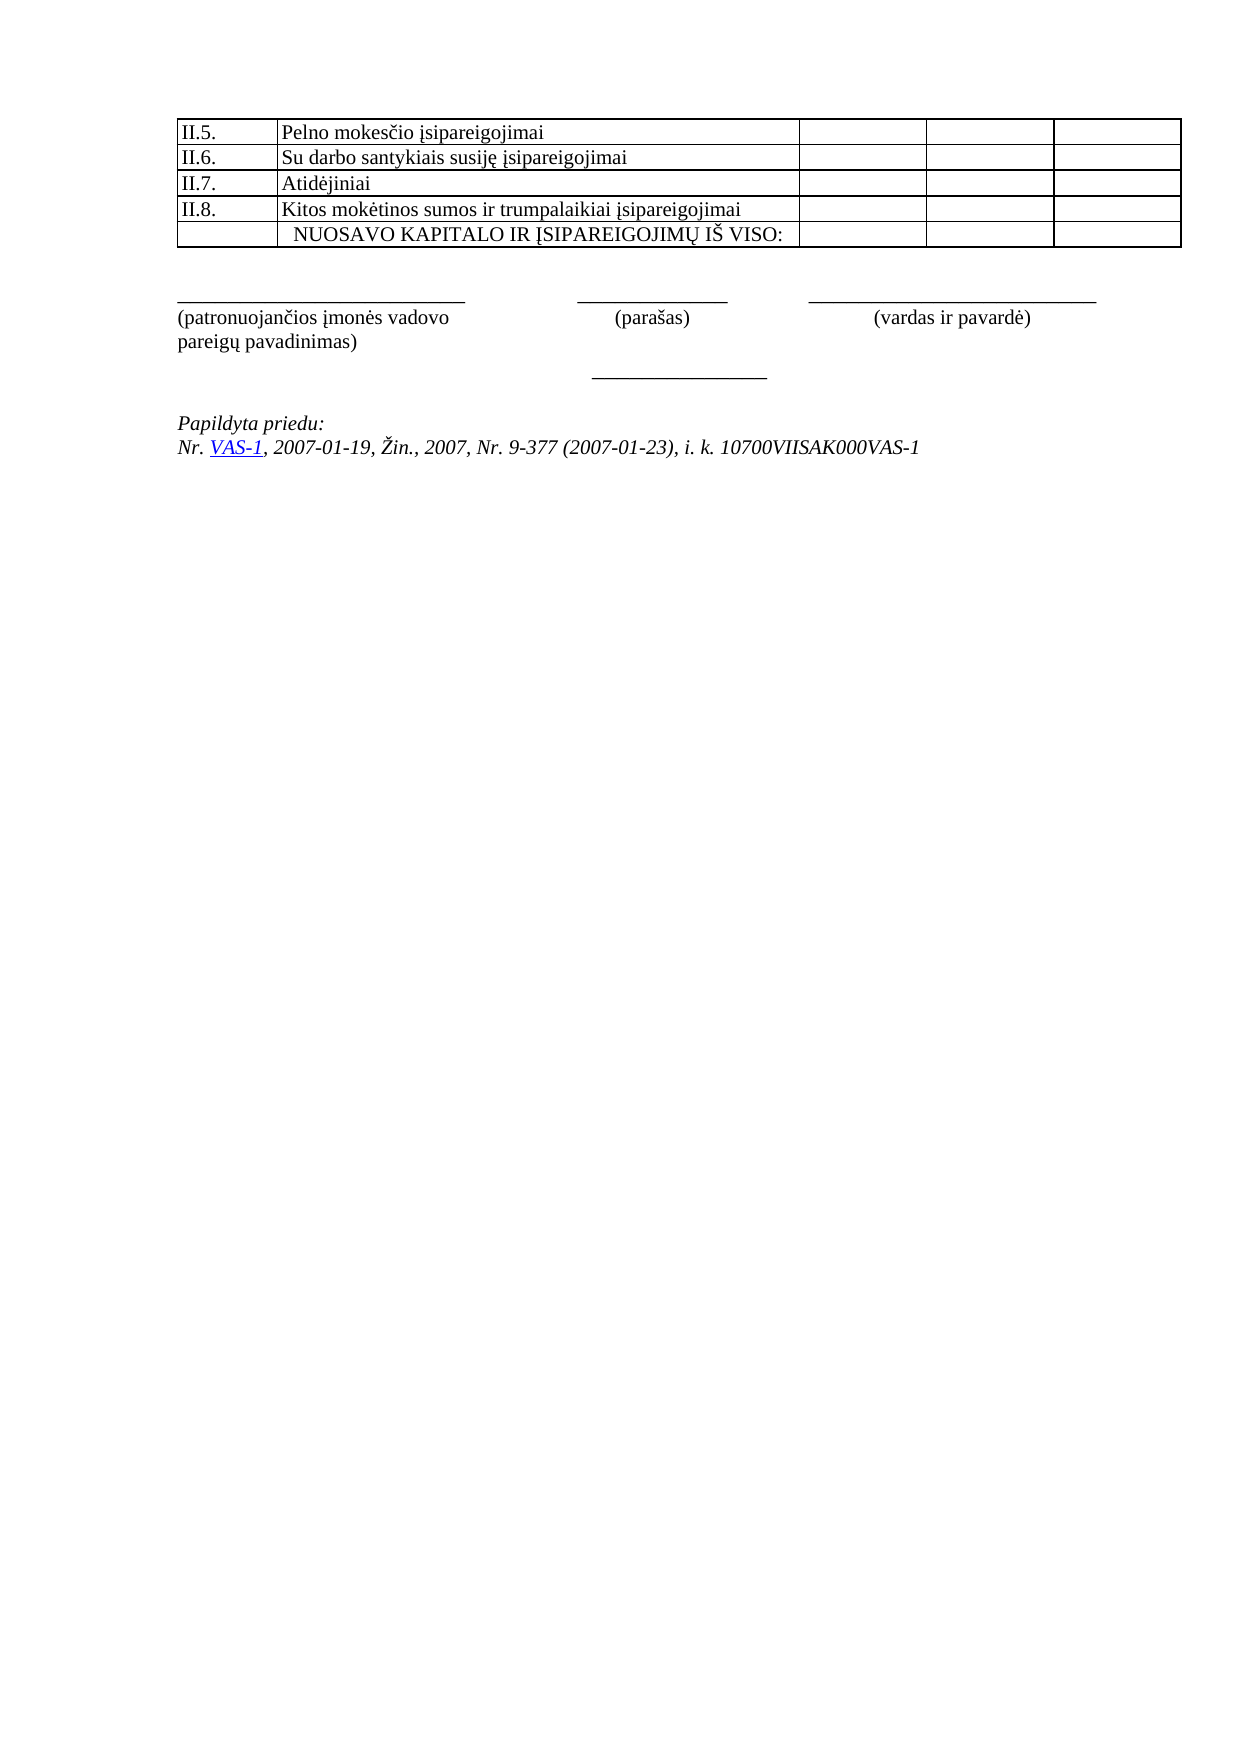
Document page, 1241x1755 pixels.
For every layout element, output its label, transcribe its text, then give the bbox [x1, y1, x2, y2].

text _______________________ ____________ _______________________ [177, 277, 1181, 305]
table_cell [1055, 120, 1180, 144]
table_cell [178, 222, 277, 246]
table_cell [800, 120, 926, 144]
table_cell NUOSAVO KAPITALO IR ĮSIPAREIGOJIMŲ IŠ VISO: [278, 222, 799, 246]
table_cell [927, 197, 1053, 221]
table_cell [800, 197, 926, 221]
table_cell [800, 222, 926, 246]
table_cell [800, 171, 926, 195]
text ______________ [177, 353, 1181, 382]
table_cell [927, 222, 1053, 246]
table_cell II.6. [178, 145, 277, 169]
table_cell [1055, 171, 1180, 195]
text (patronuojančios įmonės vadovo (parašas) (vardas ir pavardė) [177, 305, 1181, 329]
table_cell [927, 171, 1053, 195]
table_cell [1055, 222, 1180, 246]
table_cell [1055, 145, 1180, 169]
text Nr. VAS-1, 2007-01-19, Žin., 2007, Nr. 9-377 (2007-01-23), i. k. 10700VIISAK000VAS-1 [177, 435, 1181, 459]
table_cell [1055, 197, 1180, 221]
table_cell [927, 145, 1053, 169]
table_cell Atidėjiniai [278, 171, 799, 195]
text pareigų pavadinimas) [177, 329, 1181, 353]
table_cell II.8. [178, 197, 277, 221]
table_cell II.5. [178, 120, 277, 144]
table_cell II.7. [178, 171, 277, 195]
table_cell Su darbo santykiais susiję įsipareigojimai [278, 145, 799, 169]
table_cell [927, 120, 1053, 144]
table_cell Kitos mokėtinos sumos ir trumpalaikiai įsipareigojimai [278, 197, 799, 221]
text Papildyta priedu: [177, 411, 1181, 435]
table_cell [800, 145, 926, 169]
table_cell Pelno mokesčio įsipareigojimai [278, 120, 799, 144]
